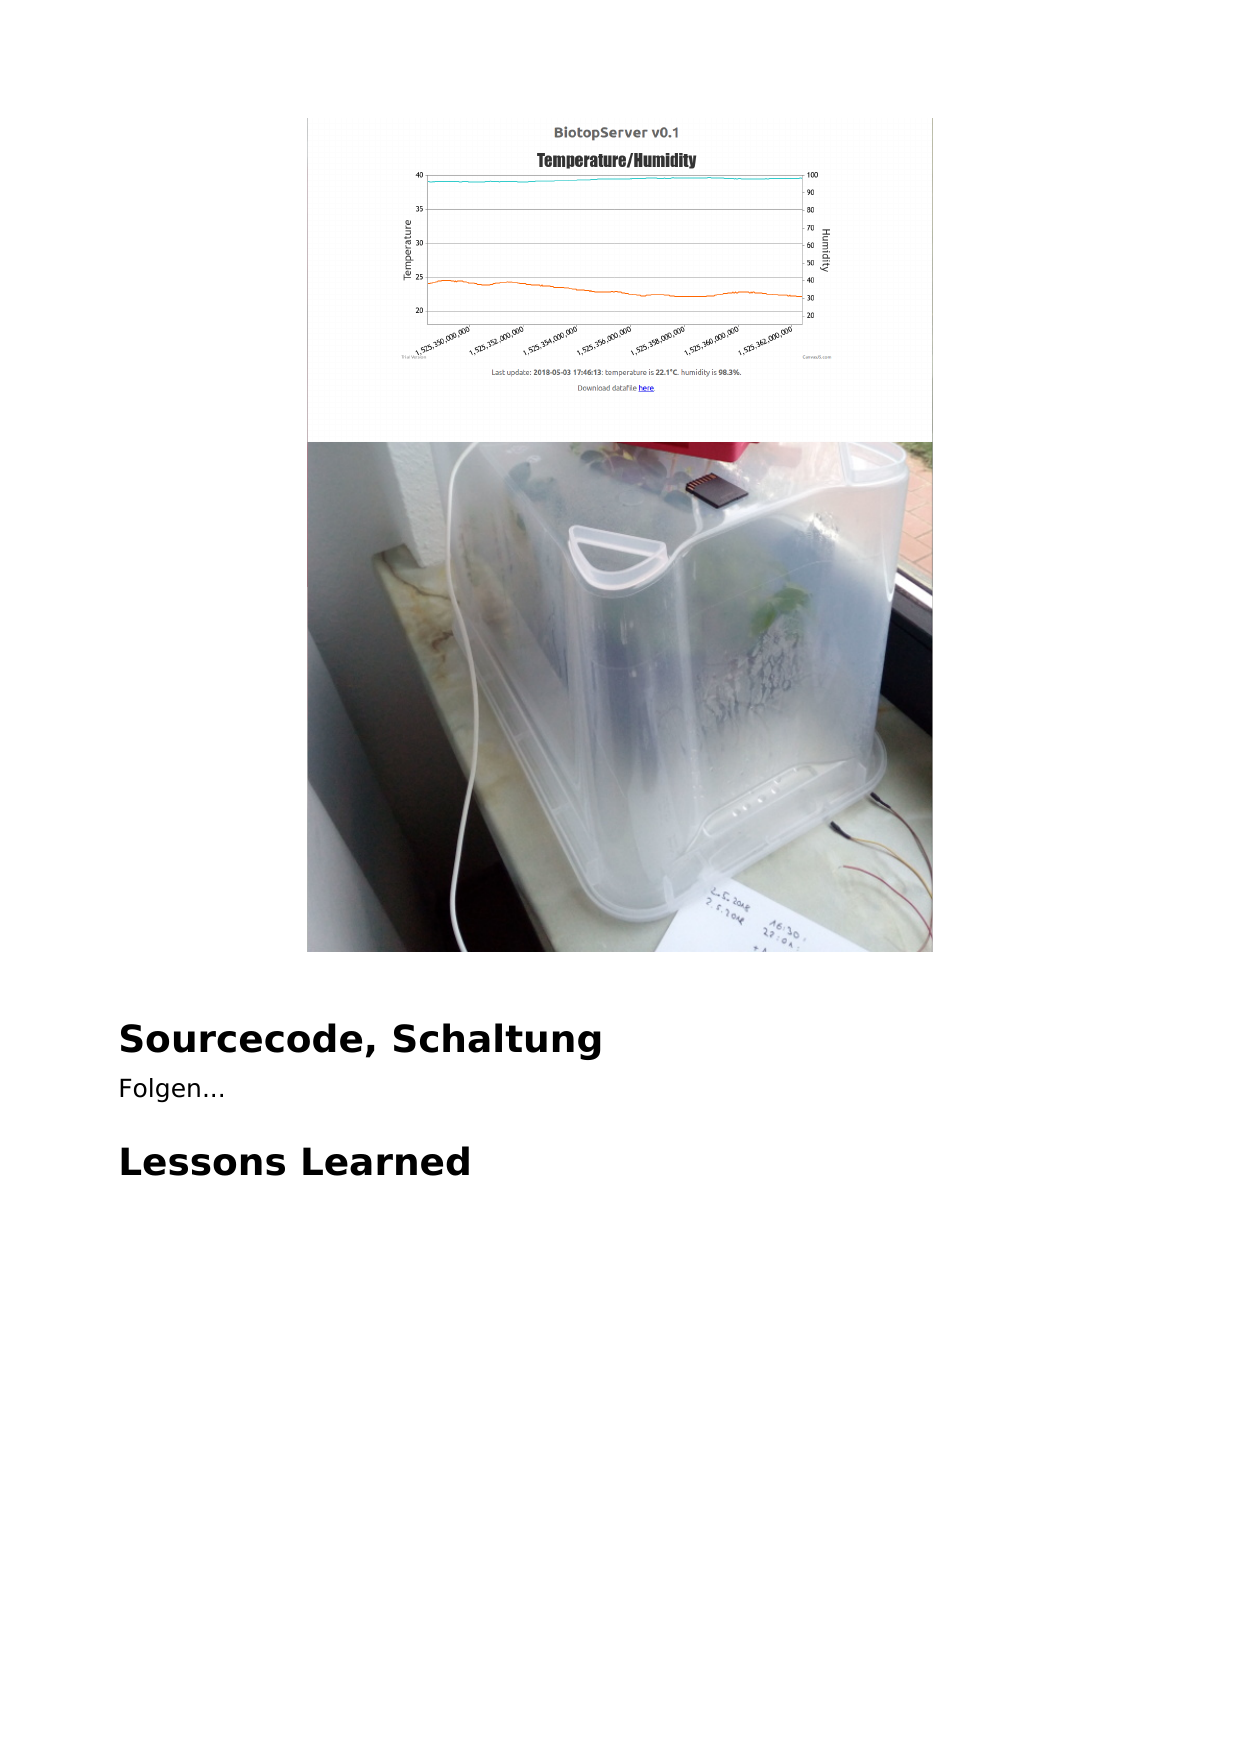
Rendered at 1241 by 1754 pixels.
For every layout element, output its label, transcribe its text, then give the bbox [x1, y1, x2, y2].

text Folgen... [118, 1074, 1122, 1103]
subtitle Lessons Learned [118, 1141, 1122, 1184]
picture [307, 118, 933, 952]
subtitle Sourcecode, Schaltung [118, 1018, 1122, 1062]
